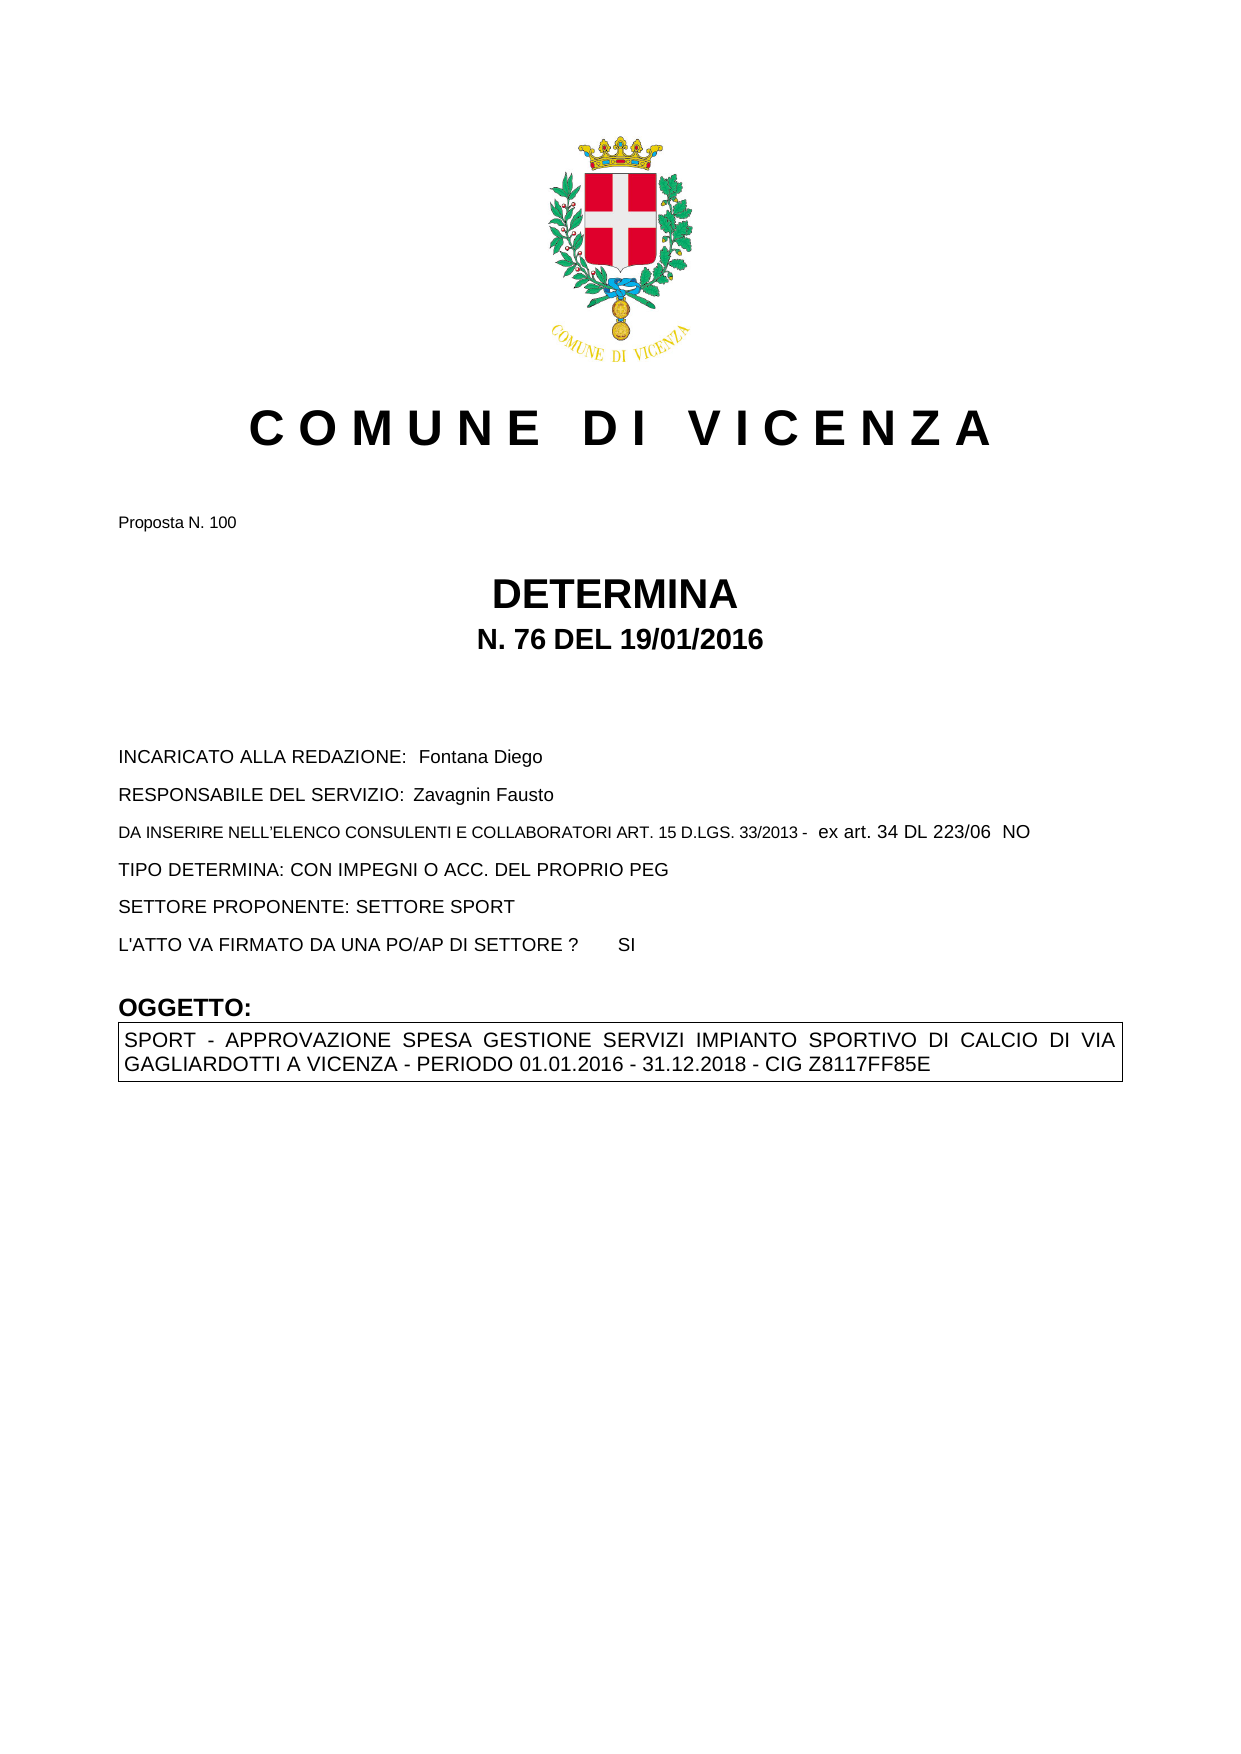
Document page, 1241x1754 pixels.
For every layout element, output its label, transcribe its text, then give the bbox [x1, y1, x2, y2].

text N. 76 DEL 19/01/2016 [118, 618, 1122, 655]
text Proposta N. 100 [118, 495, 1122, 532]
text INCARICATO ALLA REDAZIONE: Fontana Diego [118, 730, 1122, 768]
text TIPO DETERMINA: CON IMPEGNI O ACC. DEL PROPRIO PEG [118, 843, 1122, 880]
text L'ATTO VA FIRMATO DA UNA PO/AP DI SETTORE ? SI [118, 918, 1122, 955]
text SETTORE PROPONENTE: SETTORE SPORT [118, 880, 1122, 918]
text RESPONSABILE DEL SERVIZIO: Zavagnin Fausto [118, 768, 1122, 805]
text OGGETTO: [118, 993, 1122, 1022]
text DETERMINA [118, 570, 1122, 618]
table_header [118, 456, 1122, 495]
text C O M U N E D I V I C E N Z A [118, 399, 1122, 456]
table_header SPORT - APPROVAZIONE SPESA GESTIONE SERVIZI IMPIANTO SPORTIVO DI CALCIO DI VIA GAGLIARDOTTI A VICENZA - PERIODO 01.01.2016 - 31.12.2018 - CIG Z8117FF85E [119, 1023, 1122, 1081]
text DA INSERIRE NELL’ELENCO CONSULENTI E COLLABORATORI ART. 15 D.LGS. 33/2013 - ex art. 34 DL 223/06 NO [118, 805, 1122, 843]
picture [547, 136, 693, 362]
